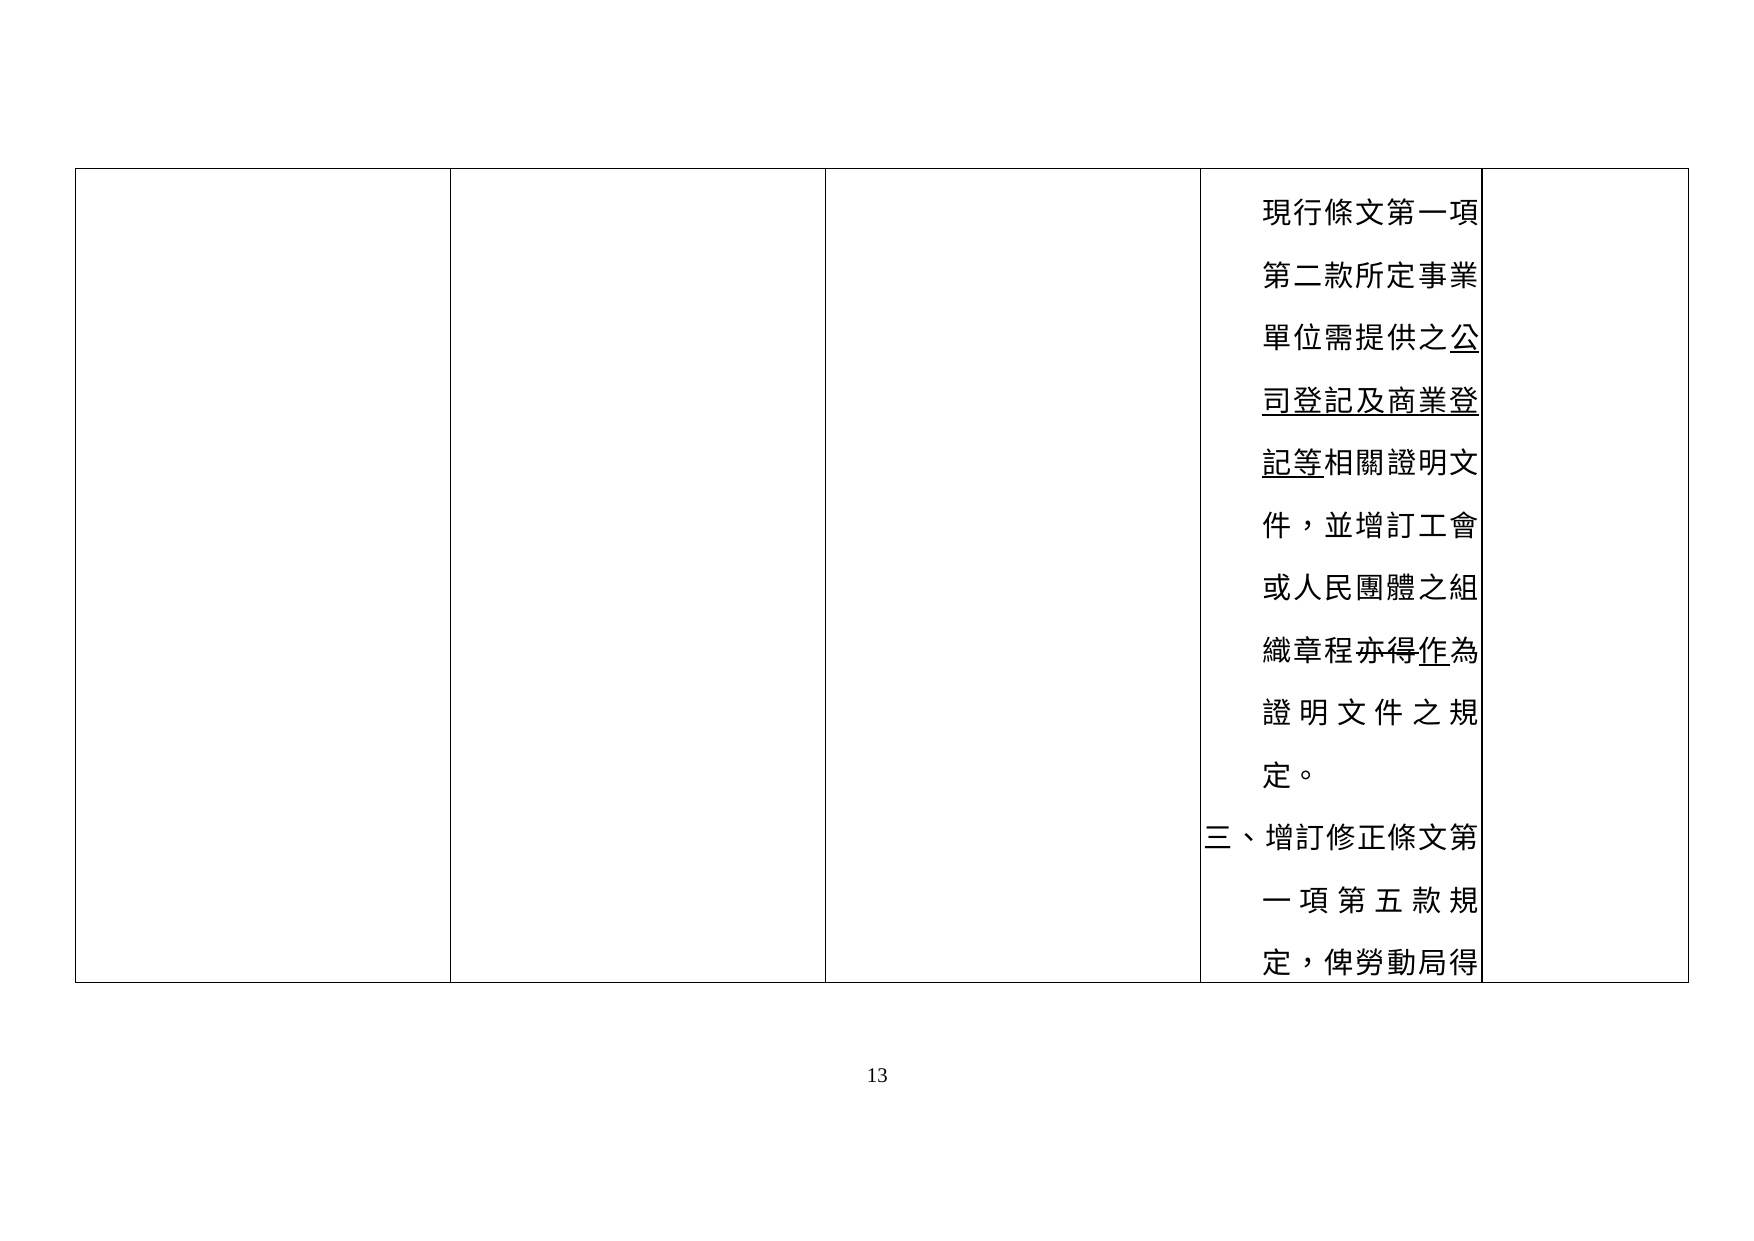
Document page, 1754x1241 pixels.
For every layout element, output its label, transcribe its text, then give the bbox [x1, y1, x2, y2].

table_cell 現行條文第一項第二款所定事業單位需提供之公司登記及商業登記等相關證明文件，並增訂工會或人民團體之組織章程亦得作為證明文件之規定。 三、增訂修正條文第一項第五款規定，俾勞動局得 [1201, 169, 1481, 982]
table_cell [451, 169, 825, 982]
table_cell [76, 169, 450, 982]
table_cell [826, 169, 1200, 982]
table_cell [1483, 169, 1688, 982]
